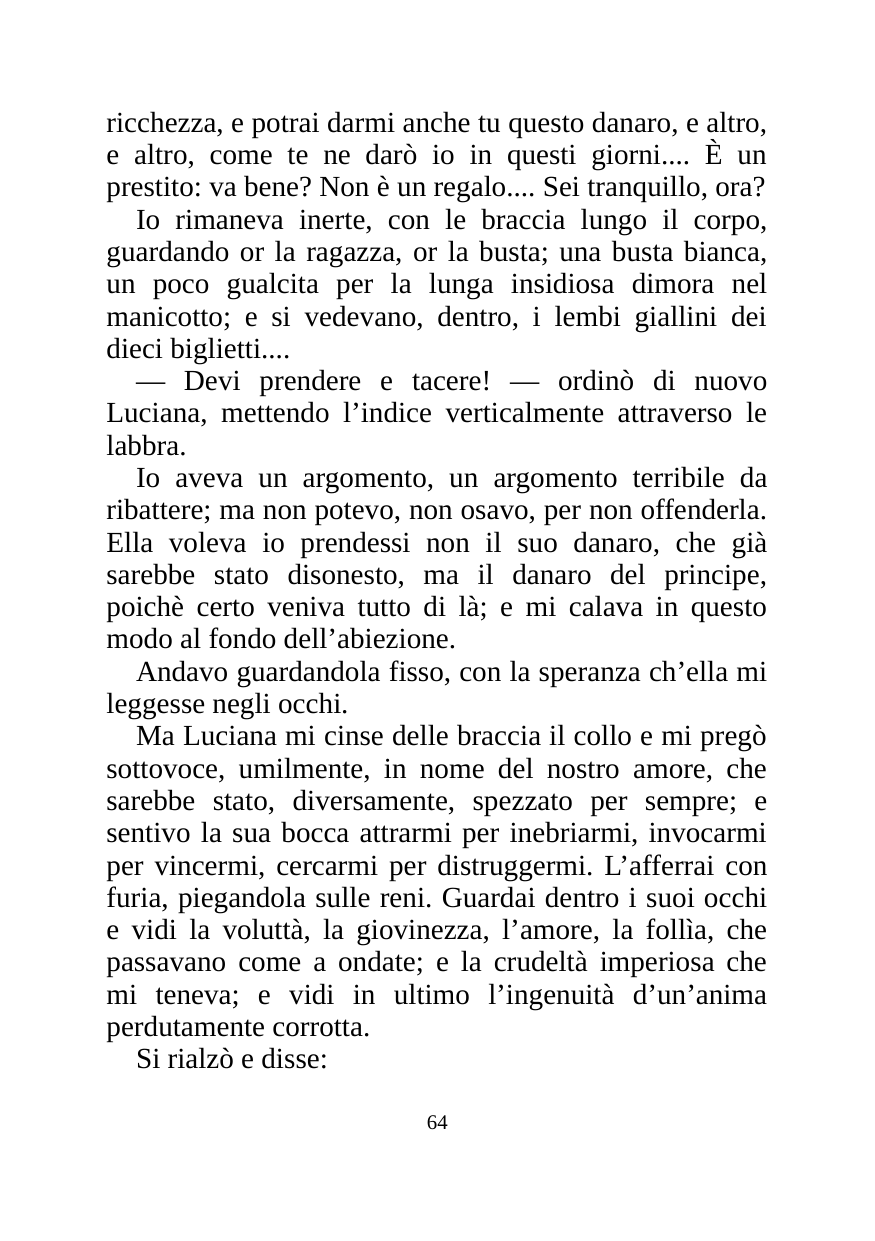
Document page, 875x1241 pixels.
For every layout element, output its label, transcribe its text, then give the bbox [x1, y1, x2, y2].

text Io rimaneva inerte, con le braccia lungo il corpo, guardando or la ragazza, or la busta; una busta bianca, un poco gualcita per la lunga insidiosa dimora nel manicotto; e si vedevano, dentro, i lembi giallini dei dieci biglietti.... [106, 203, 768, 364]
text ricchezza, e potrai darmi anche tu questo danaro, e altro, e altro, come te ne darò io in questi giorni.... È un prestito: va bene? Non è un regalo.... Sei tranquillo, ora? [106, 106, 768, 203]
text Io aveva un argomento, un argomento terribile da ribattere; ma non potevo, non osavo, per non offenderla. Ella voleva io prendessi non il suo danaro, che già sarebbe stato disonesto, ma il danaro del principe, poichè certo veniva tutto di là; e mi calava in questo modo al fondo dell’abiezione. [106, 461, 768, 655]
text — Devi prendere e tacere! — ordinò di nuovo Luciana, mettendo l’indice verticalmente attraverso le labbra. [106, 364, 768, 461]
text Si rialzò e disse: [106, 1043, 768, 1075]
text Ma Luciana mi cinse delle braccia il collo e mi pregò sottovoce, umilmente, in nome del nostro amore, che sarebbe stato, diversamente, spezzato per sempre; e sentivo la sua bocca attrarmi per inebriarmi, invocarmi per vincermi, cercarmi per distruggermi. L’afferrai con furia, piegandola sulle reni. Guardai dentro i suoi occhi e vidi la voluttà, la giovinezza, l’amore, la follìa, che passavano come a ondate; e la crudeltà imperiosa che mi teneva; e vidi in ultimo l’ingenuità d’un’anima perdutamente corrotta. [106, 720, 768, 1043]
text Andavo guardandola fisso, con la speranza ch’ella mi leggesse negli occhi. [106, 655, 768, 720]
